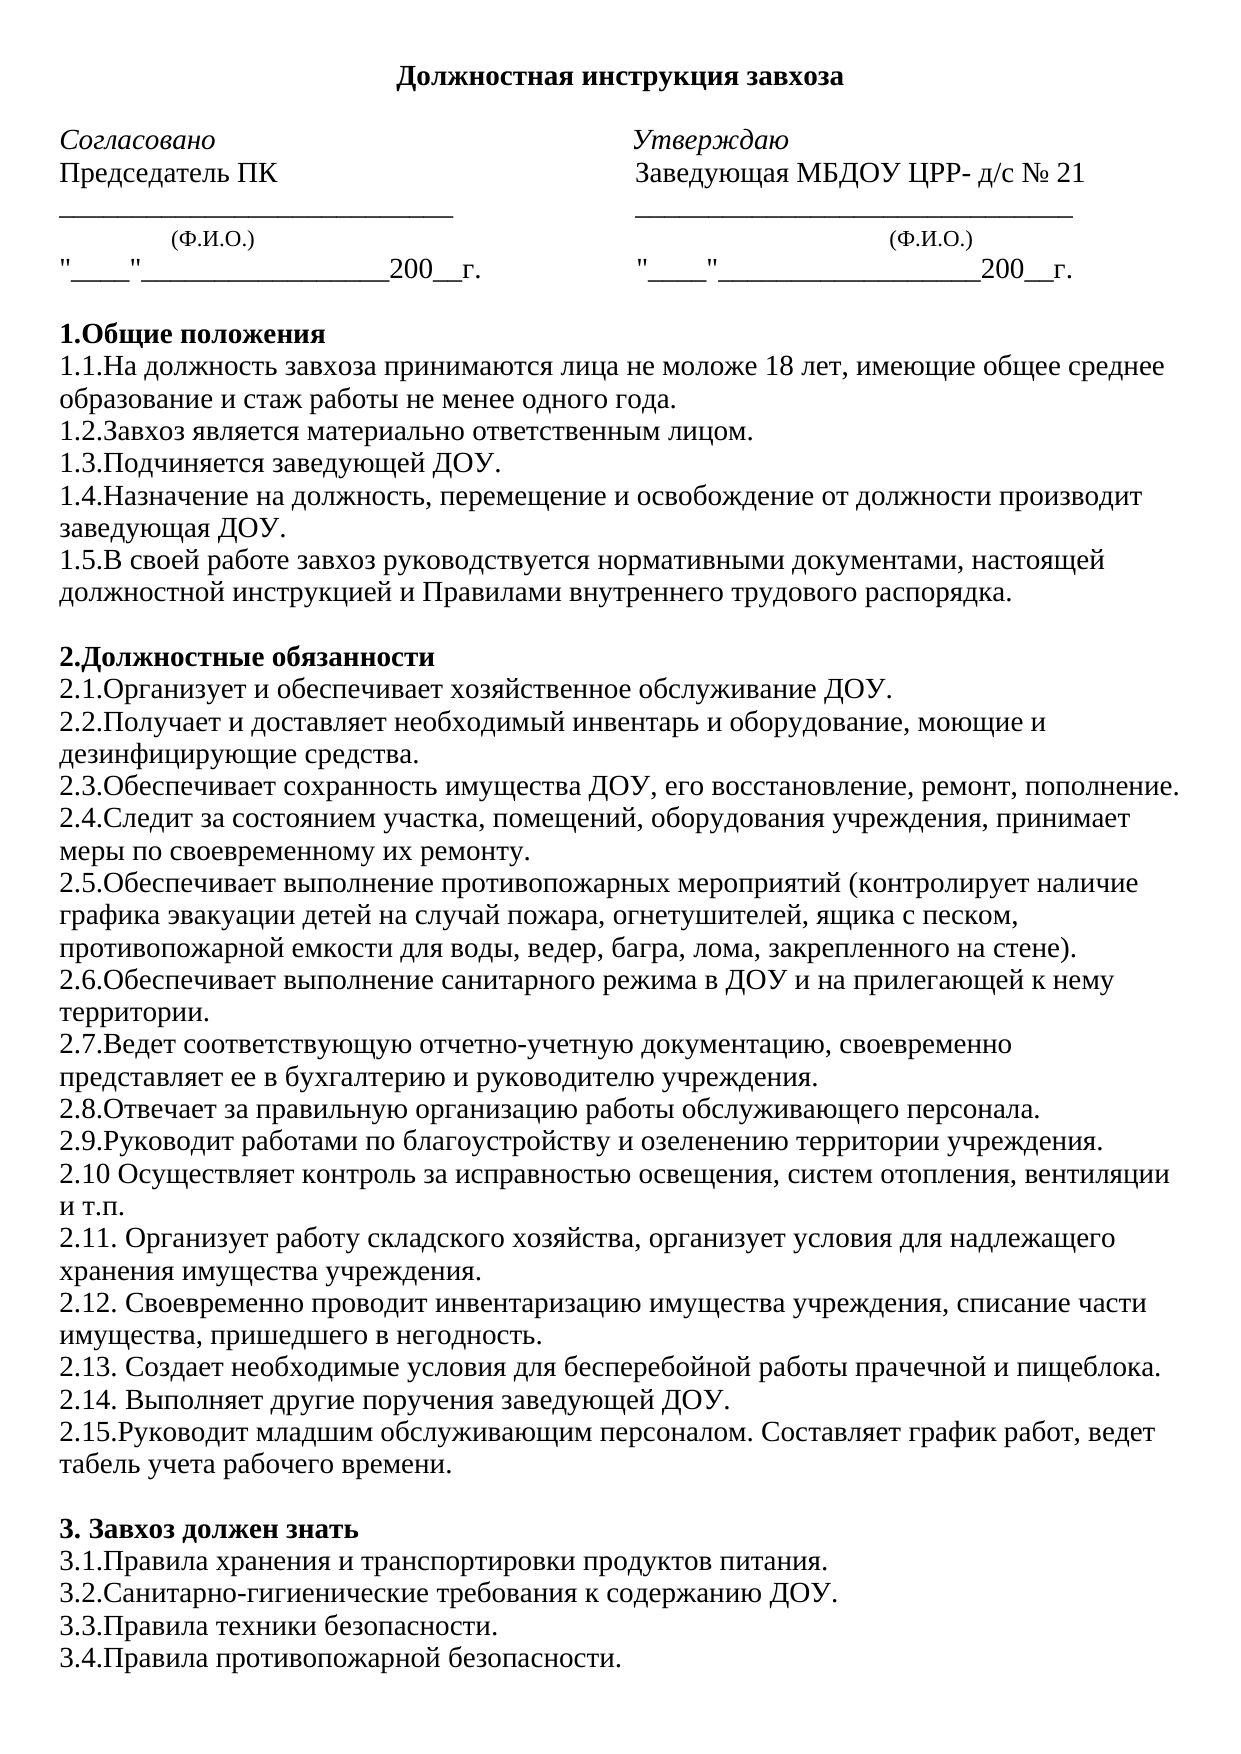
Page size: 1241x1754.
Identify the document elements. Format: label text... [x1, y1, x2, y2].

text 2.3.Обеспечивает сохранность имущества ДОУ, его восстановление, ремонт, пополнение. [59, 769, 1181, 802]
text 2.6.Обеспечивает выполнение санитарного режима в ДОУ и на прилегающей к нему территории. [59, 963, 1181, 1028]
text Председатель ПК Заведующая МБДОУ ЦРР- д/с № 21 [59, 156, 1181, 188]
text 1.4.Назначение на должность, перемещение и освобождение от должности производит заведующая ДОУ. [59, 479, 1181, 543]
text Должностная инструкция завхоза [59, 59, 1181, 91]
text 2.13. Создает необходимые условия для бесперебойной работы прачечной и пищеблока. [59, 1351, 1181, 1383]
text "____"_________________200__г. "____"__________________200__г. [59, 253, 1181, 285]
text 1.2.Завхоз является материально ответственным лицом. [59, 414, 1181, 447]
text 2.11. Организует работу складского хозяйства, организует условия для надлежащего хранения имущества учреждения. [59, 1222, 1181, 1286]
text 2.9.Руководит работами по благоустройству и озеленению территории учреждения. [59, 1125, 1181, 1157]
text 2.5.Обеспечивает выполнение противопожарных мероприятий (контролирует наличие графика эвакуации детей на случай пожара, огнетушителей, ящика с песком, противопожарной емкости для воды, ведер, багра, лома, закрепленного на стене). [59, 866, 1181, 963]
text 3.4.Правила противопожарной безопасности. [59, 1641, 1181, 1674]
text 1.5.В своей работе завхоз руководствуется нормативными документами, настоящей должностной инструкцией и Правилами внутреннего трудового распорядка. [59, 543, 1181, 608]
text 2.15.Руководит младшим обслуживающим персоналом. Составляет график работ, ведет табель учета рабочего времени. [59, 1415, 1181, 1480]
text 2.12. Своевременно проводит инвентаризацию имущества учреждения, списание части имущества, пришедшего в негодность. [59, 1286, 1181, 1351]
text 3.3.Правила техники безопасности. [59, 1609, 1181, 1641]
text 2.7.Ведет соответствующую отчетно-учетную документацию, своевременно представляет ее в бухгалтерию и руководителю учреждения. [59, 1028, 1181, 1092]
text 1.Общие положения [59, 317, 1181, 350]
text 2.2.Получает и доставляет необходимый инвентарь и оборудование, моющие и дезинфицирующие средства. [59, 705, 1181, 769]
text 3. Завхоз должен знать [59, 1512, 1181, 1544]
text 2.14. Выполняет другие поручения заведующей ДОУ. [59, 1383, 1181, 1415]
text 2.4.Следит за состоянием участка, помещений, оборудования учреждения, принимает меры по своевременному их ремонту. [59, 802, 1181, 866]
text (Ф.И.О.) (Ф.И.О.) [59, 221, 1181, 253]
text 1.3.Подчиняется заведующей ДОУ. [59, 447, 1181, 479]
text ___________________________ ______________________________ [59, 188, 1181, 221]
text 2.10 Осуществляет контроль за исправностью освещения, систем отопления, вентиляции и т.п. [59, 1157, 1181, 1222]
text Согласовано Утверждаю [59, 124, 1181, 156]
text 2.Должностные обязанности [59, 640, 1181, 673]
text 3.2.Санитарно-гигиенические требования к содержанию ДОУ. [59, 1577, 1181, 1609]
text 1.1.На должность завхоза принимаются лица не моложе 18 лет, имеющие общее среднее образование и стаж работы не менее одного года. [59, 350, 1181, 414]
text 3.1.Правила хранения и транспортировки продуктов питания. [59, 1544, 1181, 1577]
text 2.1.Организует и обеспечивает хозяйственное обслуживание ДОУ. [59, 673, 1181, 705]
text 2.8.Отвечает за правильную организацию работы обслуживающего персонала. [59, 1092, 1181, 1125]
